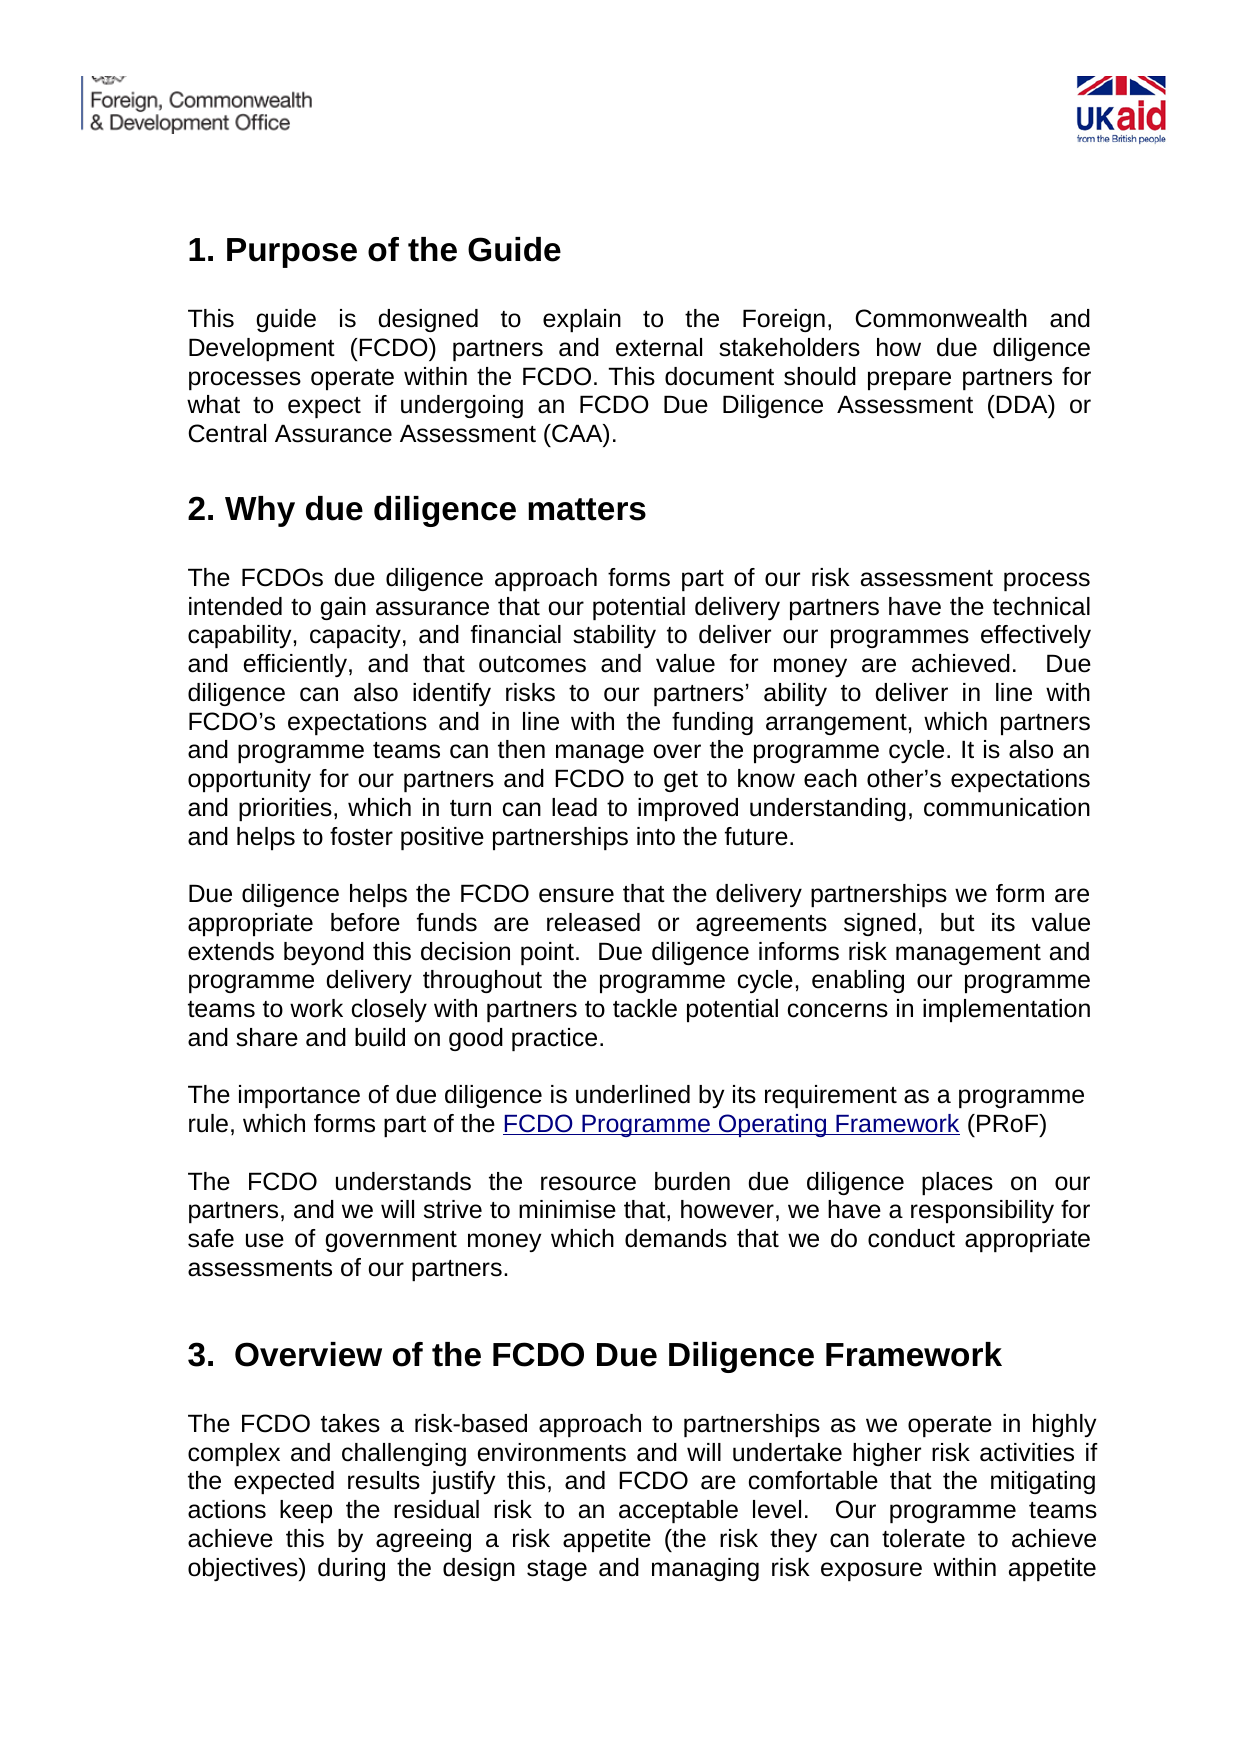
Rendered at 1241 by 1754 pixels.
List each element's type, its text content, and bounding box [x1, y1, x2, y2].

text The FCDO takes a risk-based approach to partnerships as we operate in highly complex and challenging environments and will undertake higher risk activities if the expected results justify this, and FCDO are comfortable that the mitigating actions keep the residual risk to an acceptable level. Our programme teams achieve this by agreeing a risk appetite (the risk they can tolerate to achieve objectives) during the design stage and managing risk exposure within appetite [187, 1409, 1098, 1581]
text The importance of due diligence is underlined by its requirement as a programme rule, which forms part of the FCDO Programme Operating Framework (PRoF) [187, 1080, 1092, 1138]
subtitle Purpose of the Guide [187, 231, 1092, 269]
text The FCDO understands the resource burden due diligence places on our partners, and we will strive to minimise that, however, we have a responsibility for safe use of government money which demands that we do conduct appropriate assessments of our partners. [187, 1167, 1092, 1282]
subtitle Why due diligence matters [187, 489, 1092, 528]
text The FCDOs due diligence approach forms part of our risk assessment process intended to gain assurance that our potential delivery partners have the technical capability, capacity, and financial stability to deliver our programmes effectively and efficiently, and that outcomes and value for money are achieved. Due diligence can also identify risks to our partners’ ability to deliver in line with FCDO’s expectations and in line with the funding arrangement, which partners and programme teams can then manage over the programme cycle. It is also an opportunity for our partners and FCDO to get to know each other’s expectations and priorities, which in turn can lead to improved understanding, communication and helps to foster positive partnerships into the future. [187, 563, 1092, 850]
text This guide is designed to explain to the Foreign, Commonwealth and Development (FCDO) partners and external stakeholders how due diligence processes operate within the FCDO. This document should prepare partners for what to expect if undergoing an FCDO Due Diligence Assessment (DDA) or Central Assurance Assessment (CAA). [187, 304, 1092, 448]
subtitle Overview of the FCDO Due Diligence Framework [187, 1335, 1092, 1374]
text Due diligence helps the FCDO ensure that the delivery partnerships we form are appropriate before funds are released or agreements signed, but its value extends beyond this decision point. Due diligence informs risk management and programme delivery throughout the programme cycle, enabling our programme teams to work closely with partners to tackle potential concerns in implementation and share and build on good practice. [187, 879, 1092, 1052]
